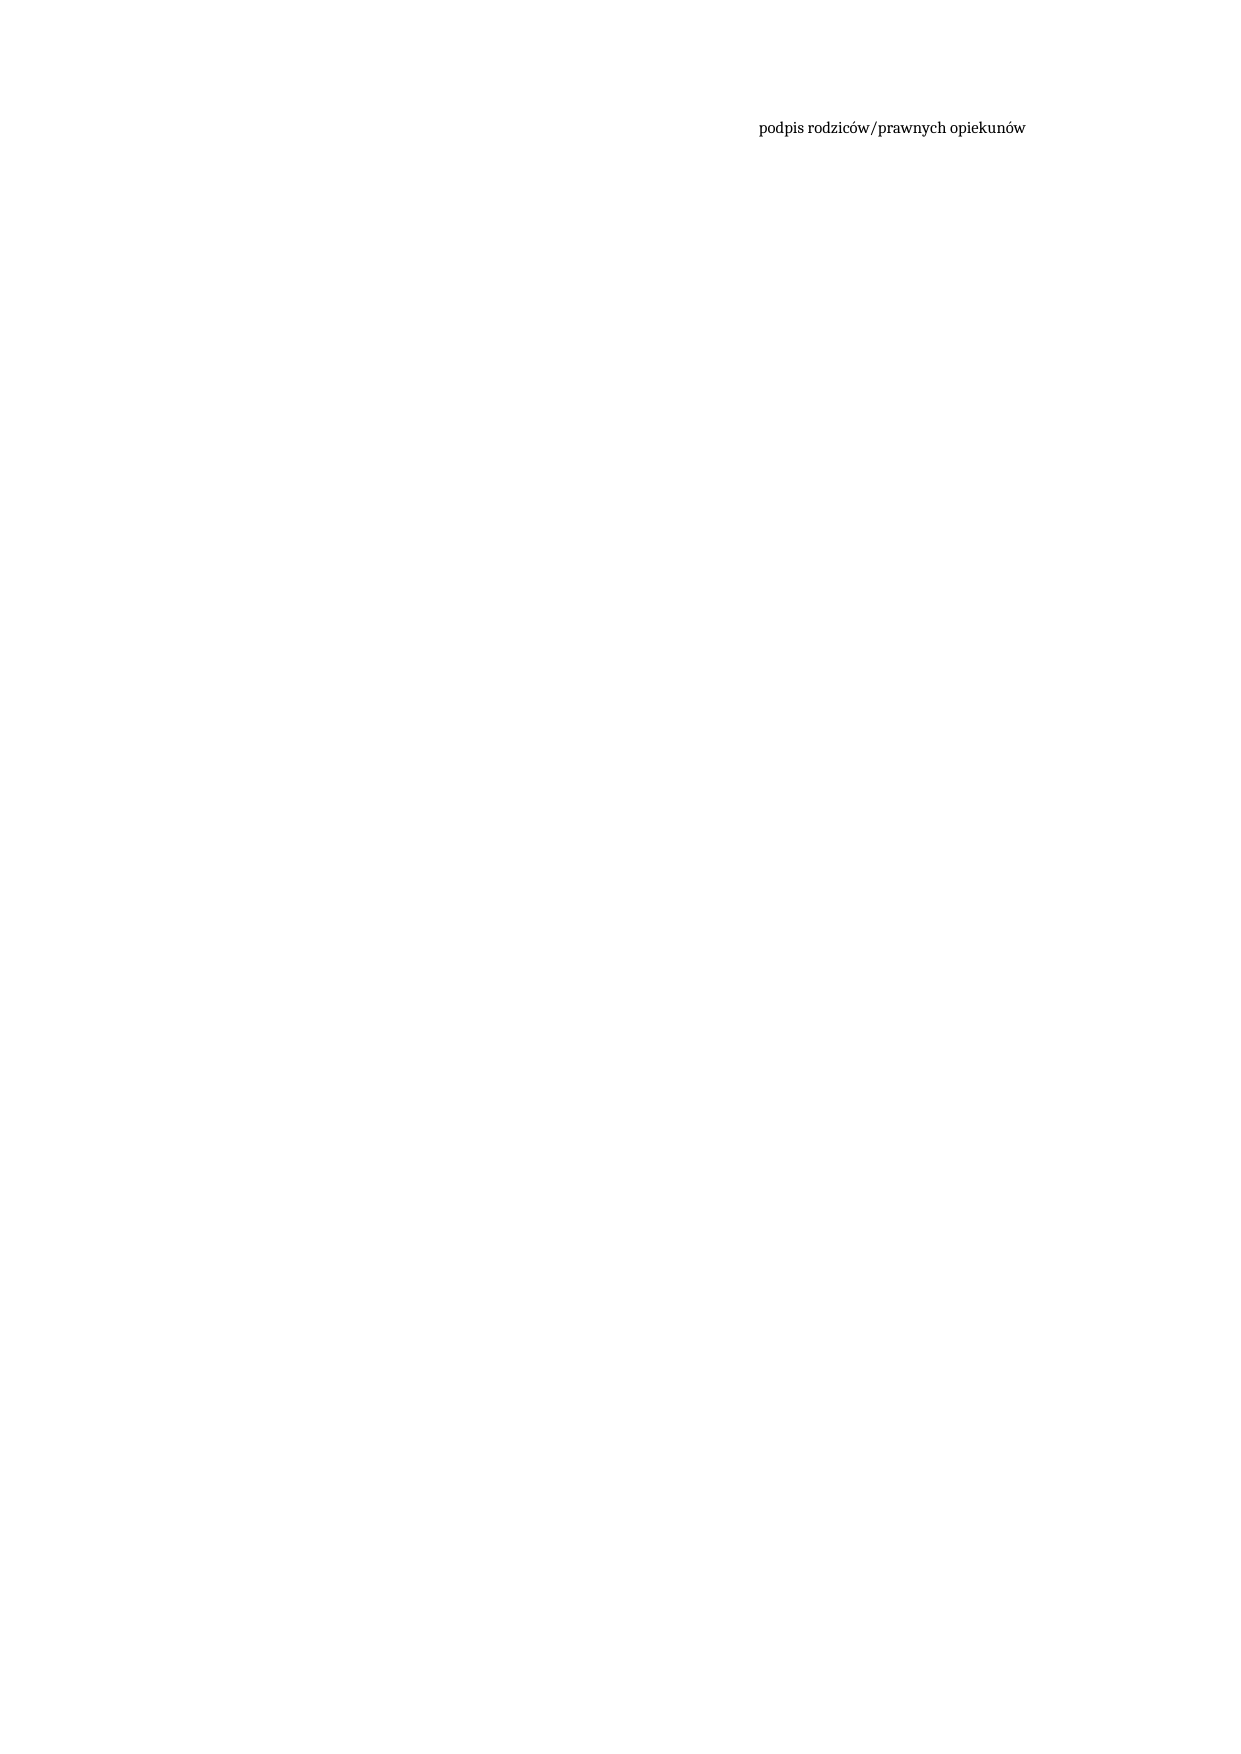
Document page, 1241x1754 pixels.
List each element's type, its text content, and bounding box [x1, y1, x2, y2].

text podpis rodziców/prawnych opiekunów [193, 118, 1122, 137]
